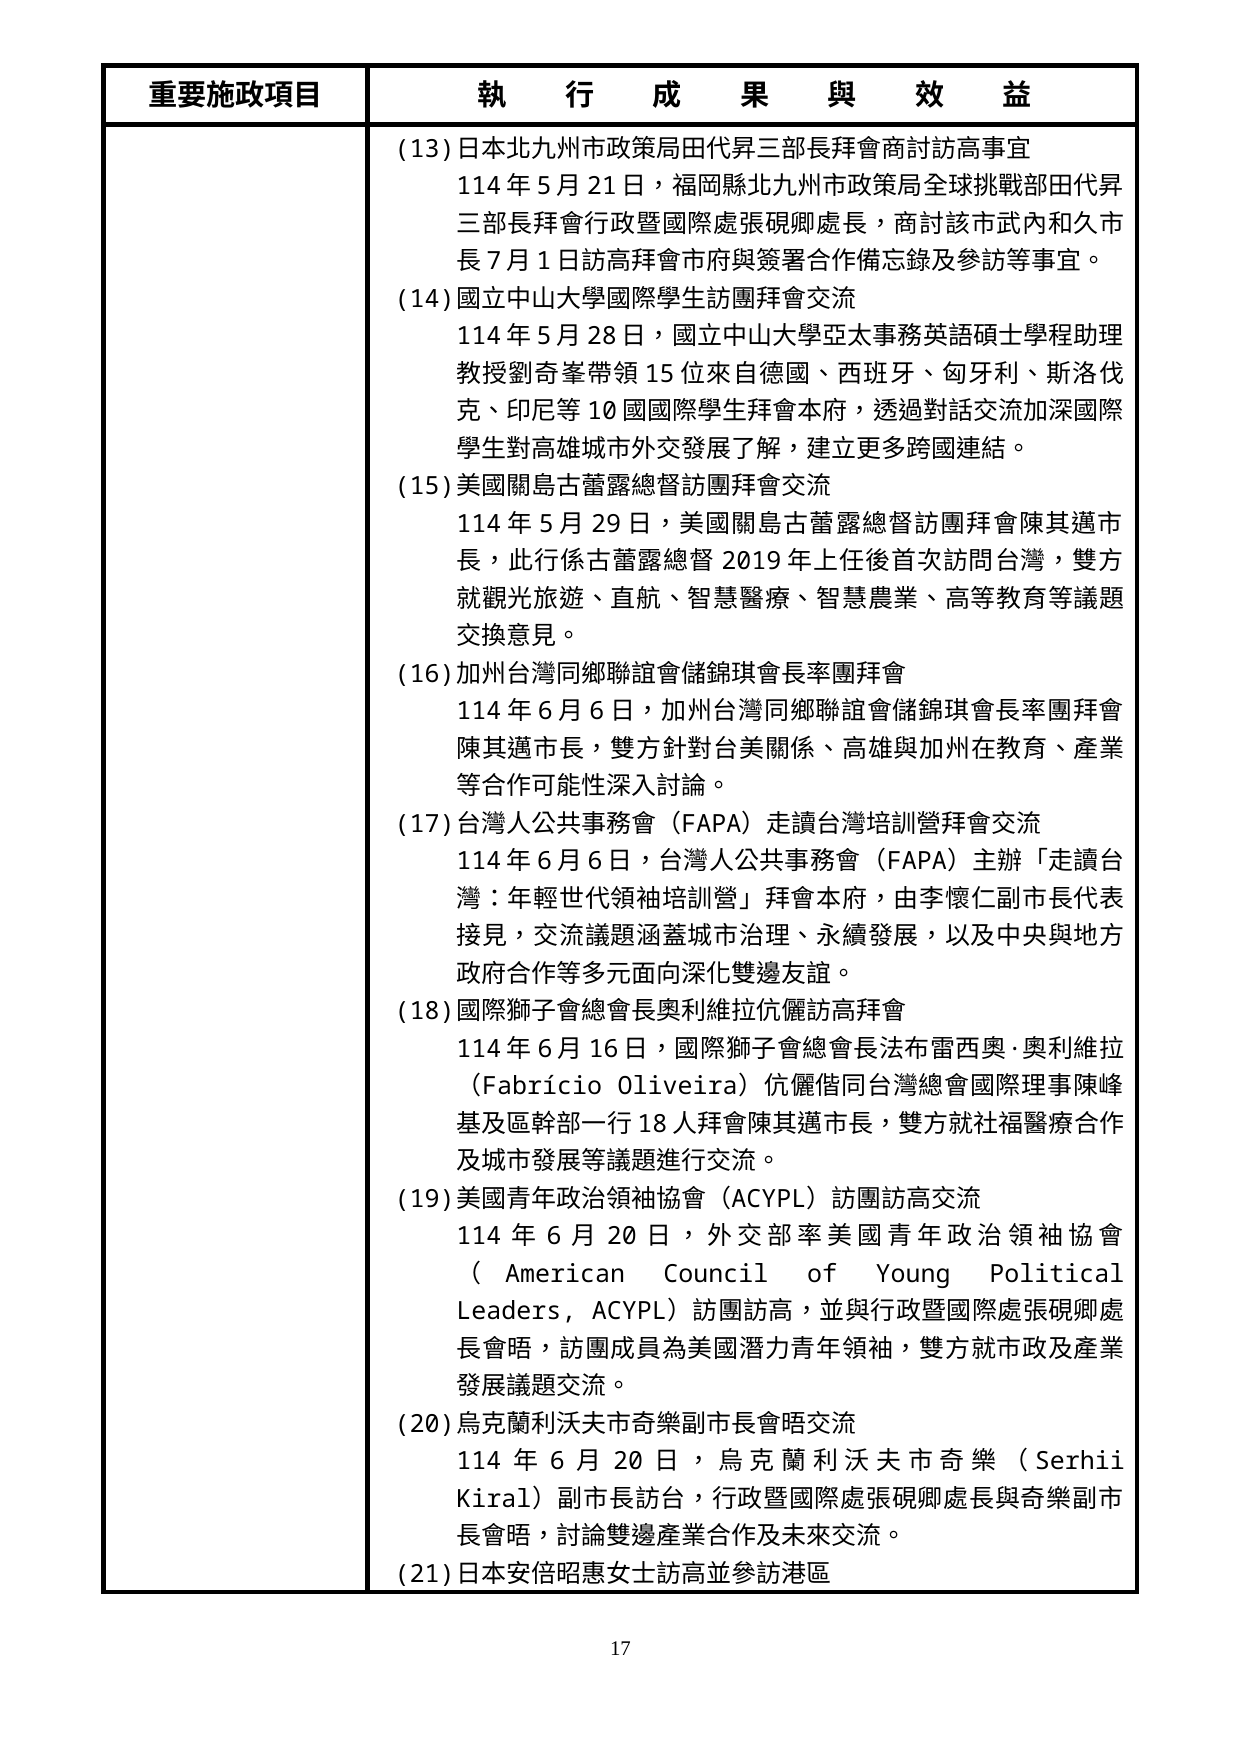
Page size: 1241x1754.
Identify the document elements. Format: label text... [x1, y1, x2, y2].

table_cell [106, 127, 365, 1589]
table_cell 1.辦理四維及鳳山行政中心環境美綠化 (1)針對四維及鳳山行政中心大樓四周及庭園景觀樹木、花草進行綠美化，定期修剪整理，提供市民舒適的洽公環境。另於公共走道，定期更換擺飾各種花木盆栽，以提升辦公環境景觀，淨化室內空氣。 (2)依據本府四維及鳳山行政中心大樓環境清潔維護實施計畫，辦理環境清潔暨美綠化績效考核2次。 2.加強四維及鳳山行政中心會場利用 (1)為有效提供場地資訊，增進集會場所使用率，於行政暨國際處網站提供會場現況照片、設備簡介、場地使用申請書及單一申請窗口等申辦服務資訊。 (2)114年度四維行政中心中庭、廣場及大禮堂計開放127場次，各會議室等受理申請使用計1,550場次；鳳山行政中心中庭、廣場、大禮堂及多媒體會議室計開放173場次，各會議室等受理申請使用914場次。 3.推動綠色環保採購及優先採購身心障礙福利機構物品 114年度綠色採購，指定項目採購達成率為100%；另114年度優先採購身心障礙福利機構團體生產物品，達成法定比例10%。 4.打造與民眾友善互動之公共空間 (1)受理本府各機關學校申請於四維及鳳山行政中心電梯內海報夾張貼海報計29次，讓市政服務資訊更普及，延伸本府服務市民朋友的觸角。 (2)受理本府各機關學校申請於四維行政中心中庭LED電視牆播放市政宣導短片。 1.辦理四維及鳳山行政中心建築、水電、空調、消防、電梯、通信、廣播、監視系統等公共設備之保養維護管理及各機關申請維修，114年度受理案件計546件，有效維護辦公環境正常運作。 2.辦理四維及鳳山行政中心大樓「高低壓電氣設備檢驗」、「消防設備安全檢查及改善」、「建築物公共安全檢查申報」、「溫室氣體盤查輔導及外部查證案」等業務，以確保公共安全及節能減碳。 1.經管市有宿舍44間，包括首長宿舍3間、多房間職務宿舍32間、單房間職務宿舍6間及眷舍3間。 2.活化首長職務宿舍（市長官邸），並提供予機關學校或經政府立案之公司、行號或團體等申請辦理座談會、媒體推廣會、研習活動等使用，114年度受理申請借用共計27場次。 3.為維護宿舍居住品質，不定期派員進行宿舍設施巡查，力求即時修繕、汰換設備。每年6、12月辦理2次宿舍居住事實查考作業。 4.活化部分宿舍空地及眷舍空屋，並提供予前金區公所作為綠美化基地及里民休閒聯誼處所。 1.辦理財產新增或報廢減損作業，亦按期彙送各類統計報表至管理系統。 2.經管四維及鳳山行政中心之財產及物品年度盤點工作。 3.不定期辦理財產清查移撥、捐贈、變賣等，以活化並發揮財產最大使用價值。 1.辦理四維、鳳山行政中心辦公大樓114年防護團講習，參訓人員131人。 2.辦理四維、鳳山行政中心辦公大樓場域114年度自衛消防編組訓練各2次，並將演練成果彙送主管機關消防局備查。 辦理四維行政中心節能績效保證專案，汰換四維行政中心2台冰水主機，降低耗電量，提升使用能效並落實節能減碳。 1.本府臨時人員進用之審核 依據高雄市政府所屬各機關學校臨時人員進用及運用要點規定，合理審核各機關提報進用臨時人員需求，以撙節公帑。截至114年底召開各機關學校進用臨時人員審核小組會議計15次，審核衛生局、運動發展局、教育局、海洋局、水利局、農業局及文化局等機關30項提案，同意進用287人。 2.辦理績優基層人員選拔與表揚活動 於114年6月26日假四維行政中心大禮堂由陳其邁市長親自頒獎，表揚50名績優基層人員，頒發獎座及每人獎金1萬元，以肯定辛勞奉獻的基層同仁。 3.辦理職工管理研習 114年分別辦理KPSN2職工人事系統功能說明與實機操作班共4場次，計126人參訓，以提升本府各機關學校職工管理人員對於職工之僱用、待遇給與、差假勤惰、考核獎懲、退休撫卹及人事資料管理等專業知能。 4.辦理基層人員研習講座 114年辦理「我的幸福晚年—投資理財全攻略研習班(一)及(二)」、「勞保權益研習班—別讓你的勞保權益睡著了」、「樂享退休後人生研習班」、「職場情緒傷害防護力研習班」、「防患未然—職場安全與災害應對研習班」與「漫遊高雄研習班：重新認識我們的城市」等7場研習課程，計255人參訓，充實本府各機關所屬基層人員工作知能及啟發工作熱忱。 5.完成勞工退休準備金專戶撥補 為符合勞動基準法第56條第2項規定，114年完成本府各機關勞工退休準備金專戶撥補差額2億9,351萬442元。 6.控管職工人事費成長 依據高雄市政府事務勞力替代措施推動方案及開源節流實施要項計畫，落實員額精簡政策，控管人事費成長。114年計精簡工友245人，節省經費1億7,134萬元，精簡業務助理38人，節省經費1,904萬元，共計節省經費1億9,038萬元。 7.辦理工友網路徵才 為落實節能減紙政策，本府所屬各機關、學校如有工友(含技工、駕駛)缺額，可將徵才資訊送行政暨國際處，統一於工友事求人網頁公告，讓職工同仁上網閱覽。114年協助各機關上網公告283次，預估可節省紙張及碳粉費用22萬4,880元。 1.辦理車輛先期審查作業 依據高雄市政府年度施政計畫先期作業要點及中央政府各機關學校購置及租賃公務車輛作業要點，辦理115年度購置公務車輛先期審查作業，共計核列電動車9輛、油電小客車27輛、電動機車610輛、特種車817輛、新租16輛(含汰除改新租8輛)及續租86輛等，經費合計6億3,360萬9,000元。 2.辦理線上申請派用公務車 114年度於線上申請派遣公務車（含禮賓車）計1,527車次。 3.核發臨時停車證 依高雄市政府四維及鳳山行政中心停車場使用管理要點規定114年核發公務臨時停車證1萬880張。 4.車輛淨零公正轉型 配合研考會推動淨零公正轉型-社會對話活動，於114年9月26日舉辦燃油機車汰換為電動機車政策與實務問題交流會，講述電動機車技術重點與未來發展趨勢及電動機車使用與維護等實務問題，預期可逐步落實公務機車電動化目標。 114年12月10、11日配合監察院辦理114年度第2次地方機關巡察，巡察委員為賴振昌委員及鴻義章委員，除受理民眾暨團體陳情計7件次外，並分別赴市議會拜會康裕成議長及本府拜會陳其邁市長。且巡察「亞洲新灣區規劃與發展現況」，並實地視察「亞洲新灣區」；另巡察「114年侵台之丹娜絲、楊柳等颱風，高雄山區之災情及復原情形」及巡察「原住民長照政策執行情形」，並實地視察「桃源區日照中心」。 1.辦理行政暨國際處研考業務管控及處理。 2.辦理電話服務品質及禮貌測試 依據「高雄市政府行政暨國際處電話服務品質及禮貌測試執行計畫」，不定期進行電話服務品質及禮貌測試，114年度計辦理2次測試、抽測計16人次，導入專業、親切、高效率的電話服務品質，建立良好服務形象，提升服務品質。 3.辦理114年度風險管理作業 為加強各機關內部各項施政計畫管控及落實執行，市府函文請各機關於110年起參照行政院相關規定辦理風險管理作業，行政暨國際處依市府規定於114年2月28日前完成114年度「行政暨國際處風險管理作業計畫書」，俾據以執行，以落實風險管理，實現施政績效。 為保障消費者權益，主動會同主管機關查察主要消費場所及消費商品，如預售屋銷售建案及飯店房價稽查、學校營養午餐、汽車維修定型化契約、左營建業新村及健身中心聯合查核、觀光遊樂業檢查暨督導考核、11月22日 TWICE演唱會及12月6日 AAA頒獎典禮旅宿查核、肉品標示與來源查核、瘦身美容業聯合稽查等項目，加強查察大型百貨公司、商場、量販及視聽歌唱民生消費食品安全及物價查訪，並在重要民俗年節期間，加強民生食品消費安全查察工作，114年計查核41次、278家。 1.建置消費者保護專屬網頁，提供消費者保護相關資訊，並加強消費者保護知識教育宣導。 2.114年行政暨國際處消費者保護官透過媒體專訪，或受邀請擔任講座或至機關學校、民間團體等進行消費者保護教育宣導，計辦理36場次；另本市各國中(小)提出校園消保教育宣導已完成20場，將陸續辦理。 3.不定期的透過網路、電台、有線電視跑馬燈等管道，加強宣導「1950消費者服務專線」與消費者保護相關資訊。 114年10月29日假本府四維行政中心辦理消保體驗營，以充實高中生消保新知。 為進一步有效保障消費者權益，114年受理消費事件諮詢計12,085人次；受理消費爭議第一次申訴6,798件，第二次申訴1,652件；辦理消費爭議調解會議計12次，調解216件。 1.遴聘本市消費爭議調解委員會委員 依據「直轄市縣(市)消費者爭議調解委員會設置要點」第2點規定，敦聘府外學者、專業人士、工商團體及消保團體代表等11人與本府消保官4人，擔任本市消費爭議調解會委員，任期自114年3月1日至116年2月28日。 2.遴聘本府消費者保護委員會委員 依據「高雄市政府消費者保護委員會設置要點」第3點辦理，聘請專家學者、工商團體、消保團體及青年學生代表等9人與本府機關代表7人，籌組本府消費者保護委員會，現由羅達生副市長擔任召集人，任期自114年6月1日至116年5月31日。 分別於114年6月26日、12月24日，召開本府消費者保護委員會議，討論「藝文表演消費爭議之預防與處理」專案報告、「消費詐騙之預防與處理」專案報告、「建議中央主管機關儘速擬訂外送平台服務契約定型化契約應記載及不得記載事項，以維護消費者權益」專案報告、及為確保預售屋交易安全，請主管機關就「起造人變更與產權資訊揭露等」進行專案報告等議案，精進本府消保工作，俾保障民眾消費權益。 賡續擴大本府公文電子交換服務範疇，提升公私部門間之業務溝通聯繫效率，依據「高雄市政府公文電子交換作業要點」，持續受理本市民間組織及團體申請使用本府公文電子交換服務。截至114年12月已受理113個民間組織及團體之申請服務，提升文書資訊服務效能，兼以落實節能減紙減碳政策。 1.114年度辦理警察局、地政局、觀光局、政風處、水利局、都市發展局、梓官、鹽埕、左營、新興、仁武、大樹、茂林、燕巢、旗津、楠梓區公所等16個機關考評作業，將持續辦理各機關檔案管理考評，強化各機關檔案管理效能及檔管人員素質，妥善保存施政紀錄。 2.辦理市府及原縣府檔案移交作業，共移交27個機關，移交市府及原縣府檔案共計102,305件，提升檔案典藏、檢調及應用效益。 1.為強化核心系統-本府第二代職工人事系統之資訊安全，於114年12月5日通過第三方驗證，維持行政暨國際處ISO 27001:2022證書有效性。 2.114年8月19日上午及下午辦理行政暨國際處資安政策與目標宣導暨資通安全研習課程，計2場次、117人次參訓。 1.為促進公眾參與，增進民間對公共事務的瞭解、信賴及監督，配合本府開放資料(Open Data)政策，114年計已開放14項資料集供民眾下載使用。同時逐步轉置資料集格式為開放性格式，提升開放資料質量及可用性，讓政府施政資料得以活化加值運用。 2.為落實市政資訊公開，促進民眾瞭解相關施政及權益，每週一、四定期發行「高雄市政府電子公報」，彙整刊載本府市法規、行政規則、各式政令、公告、公示送達等各類攸關民眾權益之資訊，作為民眾與本府間溝通的橋梁，全年計出刊119期。 為增進市府各機關橫向聯繫、加強各機關與區公所間溝通協調，定期召開市政會議，議定市府重大決策，全年計召開46次，包含4次臨時市政會議，並安排1場美國關稅議題之專題演講。 1.妥適安排市長參加各項會議、各界人士拜會等行程（如各項會報、典禮、頒獎表揚、座談會、研討會、記者會、簡報、國內外人士及姊妹市代表拜會等）。 2.妥適安排市長訪查基層，聽取基層心聲、瞭解基層急需處理之相關問題及視察各項建設等。 以親切積極之態度，妥適處理市民建議暨陳情事項，並利用本府線上即時服務系統，確實管制、追蹤各項案件之辦理情形，全年透過系統管制受理案件計485件。 處理各項機要業務文件及工作，迅速圓滿達成任務。 1.辦理訪賓接待業務：114年國際交流越趨熱絡，行政暨國際處致力推廣高雄產業、文化、教育等領域的交流發展，促進高雄和國際城市、駐台外國機構之友好合作機會，共計有121案、1,420人次。 2.姊妹市及友好夥伴城市之實質交流：114年國際城市往來頻繁，為強化與各方城市之實質合作，行政暨國際處藉邀訪國際城市首長來高、出訪參與慶典活動、與局處合作行銷高雄物產等多元模式，強化與姊妹市及友好夥伴城市合作關係，辦理情形如下： 與科索沃普里斯提納姊妹市進行圖書互贈交流 114年1月16日，普里斯提納市拉瑪（Përparim Rama）市長與時任我駐匈牙利台北代表處劉世忠大使一同參與於該市舉辦之「高雄市立圖書館與希夫齊‧蘇萊曼尼圖書館（Hivzi Sulejmani Library）贈書儀式」，慶祝兩市締盟後首次圖書互贈交流。劉世忠大使代表陳其邁市長致贈圖書126冊給普里斯提納市，包含高雄及台灣在地文學、文化、兒童繪本等中英文書籍，而普里斯提納市亦回贈科索沃民族文化介紹與兒童讀物等英文及阿爾巴尼亞文書籍計105冊予高雄市，讓雙邊市民得以透過書籍認識彼此文化。 日本友好城市熊本市訪團搭乘直飛航班參與高雄燈會冬日遊樂園 114年2月3日至5日，熊本市政策局時任三島健一局長率團搭乘高雄與熊本首班復航班機訪高，並偕同高人氣熊本城迎賓武將隊、熊本市吉祥物肥後丸參與高雄燈會冬日遊樂園活動，訪團亦拜會行政暨國際處，深化兩市交流。 美國波特蘭姊妹市訪高參與高雄燈會冬日遊樂園 114年2月3日至6日，美國波特蘭姊妹市由波特蘭—高雄姊妹市協會陳紀昭會長率波特蘭玫瑰節基金會、皇家玫瑰協會等一行21人訪高。訪團拜會郭添貴秘書長就青年交流、淨零永續、智慧交通等城市議題交換意見，並參觀高雄冬日遊樂園活動、走訪旗山燈會與蚵仔寮感受山海風情。 日本友好城市參與「日光海島生活節」 114年2月21日至23日，日本友好城市八王子市中邑仁志副市長率團參與「日光海島生活節」，並偕八王子前市長、現任NPO八王子台灣友好交流協會黑須隆一理事長一行拜會陳其邁市長。雙邊就產業、文化、教育、觀光等合作領域交換意見。日本友好城市熊本縣、青森縣、陸奧市及佐渡市亦參與活動，設攤推廣特產及文化。 日本友好城市熊本縣木村敬知事搭直航班機首度訪高 114年2月24日，日本友好城市熊本縣木村敬知事上任後首度率團搭乘復航的「高雄－熊本」航班訪高，並偕高人氣吉祥物「熊本熊」拜會陳其邁市長。雙邊就觀光、教育及產業等各領域交流交換意見。 姊妹市及友好夥伴城市參與「2025智慧城市論壇暨展覽」 114年3月19日至23日，行政暨國際處邀請斯洛伐克布拉提斯拉瓦省、史瓦帝尼王國姆巴巴內市、貝里斯國貝里斯市、象牙海岸聖佩德羅市、美國聖安東尼市、美國紐約州橘郡、波蘭格丁尼亞市等7個姊妹市及友好夥伴城市參與。其中，斯洛伐克布拉提斯拉瓦省德若巴（Juraj Droba）省長係二度訪高並拜會陳其邁市長，雙邊就智慧城市、教育及大學學術合作等議題交流；史瓦帝尼姆巴巴內由姆孔達（Thulani Mkhonta）市長率團拜會李懷仁副市長，就兩市在英語教育等教育合作之成果進行交流；貝里斯市瓦格納（Bernard Wagner）市長亦親自率隊參展，與林欽榮副市長暢談智慧交通及智慧防災等合作面向；象牙海岸聖佩德羅市則由卡拉摩科副市長（KARAMOKO Mamadou）參加論壇，並拜會李懷仁副市長，就智慧城市治理、智慧農業與教育等議題交換意見；波蘭格丁尼亞市由奧斯丁（Bartłomiej Austen）副市長率團出席，並拜會李懷仁副市長，雙方於合作意向書的基礎上進行多項具體合作提案之討論，兩市亦於114年9月完成姊妹市簽署；美國紐約州橘郡史蒂文‧紐豪斯（Steven Neuhaus）郡長率團參加並與林欽榮副市長進行會談，探討雙邊智慧科技、數位轉型及淨零永續發展等交流議題，兩市亦於114年4月完成姊妹市簽署；美國聖安東尼市技術長Craig Hopkins出席本次活動和展覽，與市府團隊充分交流。 日本熊本縣大津町及肥後大津體育文化委員會率團拜會運發局 114年3月25日日本熊本縣大津町及肥後大津體育文化委員會率團來訪拜會運動發展局，針對本市體育發展現況進行交流，另安排參訪本市武德殿、高雄國家體育場等。 大羅德岱堡國際姊妹市協會—高雄姊妹市主席王怡婷拜會本府 114年3月28日，美國大羅德岱堡國際姊妹市協會—高雄姊妹市主席王怡婷（Tina Wang Cordon）拜會本府，由王啓川副秘書長率行政暨國際處、運動發展局及經濟發展局共同會面，就遊艇產業、經貿合作及城市發展等交換意見。另9月10日，亦拜會海洋局，討論未來透過國際遊艇展等活動強化雙邊交流機制。 與美國紐約州橘郡締結姊妹市 114年4月15日，陳其邁市長與美國紐約州橘郡史蒂文・紐豪斯（Steven Neuhaus）郡長透過視訊方式簽署姊妹市協定，並由美國在台協會高雄分處張子霖（Neil H. Gibson）處長、駐紐約台北經濟文化辦事處處長李志強大使見證，橘郡成為高雄市第42個締盟城市，雙方共同拓展智慧城市與科技創新之應用、發展經濟與高科技產業之合作及推動教育與文化交流。 美國西雅圖高雄姊妹市協會王絹珠主席拜會行政暨國際處及教育局 114年4月28日，美國西雅圖高雄姊妹市協會王絹珠主席拜會行政暨國際處張硯卿處長及教育局吳立森局長，討論兩市教育交流及城市合作等事宜。 姊妹市及友好城市參與2025高雄端午嘉年華活動 114年5月30日至6月1日，來自美日之姊妹市及友好城市共40人參與2025高雄端午嘉年華暨龍舟錦標賽，其中美國西雅圖高雄姊妹市協會組團參與正規賽民俗龍舟、競技龍舟及龍舟拔河，並贏得佳績；日本熊本縣、熊本市及青森縣陸奧市派員參與2025高雄端午嘉年華活動，與日本北九州市組團挑戰龍舟國際友誼賽，並設攤介紹城市特色及文化，亦參訪高雄市立圖書館總館、衛武營國家藝術文化中心等，瞭解本市藝文發展及市政建設。 本市大專院校學生參與2025大邱國際青年夏令營 行政暨國際處薦派2名本市大專院校的學生赴韓國友好城市大邱市參與2025大邱國際青年夏令營，與大邱各姊妹市及友好城市和當地學生一同體驗韓國文化，並增進國際友好交流。 日本熊本市、青森縣及陸奧市參與2025台日大港水果祭 114年7月26日至27日，熊本市吉祥物肥後丸、熊本城迎賓武將隊、陸奧市下北美人舞受邀參加由市府與日本台灣交流協會共同主辦的2025台日大港水果祭，與民眾互動演出。熊本市、青森縣、陸奧市等友好城市與秋田縣、沖繩縣、福岡縣北九州市、靜岡縣沼津市、茨城縣笠間市等日本城市亦設置攤位，推廣城市特色物產及文化。 勝秋戲劇團赴韓國大田市參與「2025零時慶典」 114年8月7日至10日，行政暨國際處與文化局合作推薦本市勝秋戲劇團赴韓國大田市參與「2025零時慶典」，出席活動開幕式並參與演出，推廣本市歌仔戲文化。 支持2025美國田納西州諾克斯維爾市諾克斯維爾亞洲文化節 114年8月23日，本市寄送本市觀光手冊及具城市特色之展示品予美國田納西州諾克斯維爾市，支持該市舉辦之2025諾克斯維爾亞洲文化節，並推廣高雄觀光。 史瓦帝尼首都姆巴巴內市政府資訊局拜訪高雄 114年8月26日，史瓦帝尼首都姆巴巴內市政府資訊局長Joseph Nkambule率領包括皇家科技園區（Royal Science and Technology Park, RSTP）經理Phesheya Sukati及史國電信機構（Eswatini Post and Telecommunications Corporation, EPTC）首席技術長 Fulatsa Sibanyoni等訪問高雄進行技術交流，並以交通局智慧運輸中心就智慧交通系統運作與治理經驗進行交流。 韓國水原市青年代表團參訪青年局及亞灣新創園區 114年8月27日，韓國水原市青年代表團參訪青年局及亞灣新創園區，了解高雄的創業政策與產業發展重點，並與台灣青年交流座談，討論創業過程的挑戰與突破，分享解決問題的思維、市場定位與商業模式。 日本熊本學園大學拜會 114年9月5日，日本熊本學園大學副教授田上智宜率隊與高雄科技大學應用日語系師生拜訪高雄市政府，與行政暨國際處張硯卿處長針對高雄城市發展及台日城市合作進行交流，日本台灣交流協會高雄事務所奧正史所長亦親自出席。 韓國大邱廣域市議會企劃行政委員會尹榮愛委員長拜會消防局 114年9月22日，韓國大邱廣域市議會企劃行政委員會尹榮愛委員長一行訪高拜會消防局，就本市災害搶救、消防等議題交流。 日本熊本市醫師會拜會衛生局 114年9月22日，日本熊本市醫師會拜訪衛生局，就雙邊醫師交流及醫療院所實務等議題進行意見交換，並與高雄市醫師公會進行交流。熊本市醫師會前於113年9月與本市醫師公會簽署友好交流協定，深化雙方合作關係。 美國佛羅里達州羅德岱堡市慶祝與高雄市姊妹市關係17週年及慶祝台灣雙十國慶 114年10月7日，美國佛羅里達州羅德岱堡市狄恩斯（Dean J. Trantalis）市長邀請駐邁阿密台北經濟文化辦事處周啟宇處長出席該市市政會議，頒贈國慶賀狀，象徵兩姊妹市長久友誼。 與日本青森縣、陸奧市簽署友好交流協定 114年10月20日，日本青森縣宮下宗一郎知事與陸奧市山本知也市長聯合率團訪高拜會陳其邁市長，並在日本台灣交流協會高雄事務所奧正史所長見證下，三方簽署友好交流協定書，青森縣及陸奧市成為高雄市第44及45座締盟城市，在經濟、教育、觀光、文化及農漁業等領域深化交流。 史瓦帝尼籍外語教師會面交流 114年10月28日，行政暨國際處張硯卿處長及教育局吳立森局長與10位於高雄各級學校任職的史瓦帝尼籍外語教師會面交流，了解史國教師在高雄教學及生活情形，延續高雄與史瓦帝尼姆巴巴內市姊妹市情誼。 2025韓國文化日韓國5城市吉祥物齊聚 114年11月22日，行政暨國際處以姊妹市釜山市、友好城市大田市、大邱市、水原市及MOU城市高陽市之吉祥物宣傳由高雄市韓人會、高雄韓國國際學校及高雄世宗學堂共同舉辦之2025韓國文化日，並與教育局合作入校交流，呈現高雄與韓國城市在文化、青年及教育等領域交流，持續深化台韓友好關係與國際城市連結。 日本青森大學棒球隊訪高交流 114年12月16日至23日，日本青森大學棒球隊首度來訪高雄，展開為期一週「台日友好棒球交流」，透過校園棒球教學與多場友誼賽，與鼓岩國小、鼓山國小、大仁國中、前金國中、五福國中、鳳山高中、高苑工商及高雄大學等校棒球隊互動；交流期間適逢冬至，行政暨國際處張硯卿處長與教育局吳立森局長亦與青森大學及五福國中球員分享吃湯圓習俗，並以手寫聖誕卡為高雄選手打氣，展現以運動促進城市外交與青年交流成果。 日本青森縣陸奧市9校與高雄陽明國中締結姊妹校 114年12月26日，日本青森縣陸奧市教育委員會教育長阿部謙一率團訪高，行政暨國際處張硯卿處長及教育局吳立森局長出席見證陸奧市9所市立中學與高雄市立陽明國中簽署姊妹校協議，深化高雄市與日本青森縣陸奧市之教育合作與城市友好關係。 與駐台機構合辦城市行銷等國際活動 與美國在台協會高雄分處、日本台灣交流協會高雄事務所、馬尼拉經濟文化辦事處高雄分處、泰國貿易經濟辦事處首度合辦「2025日光海島生活節」 114年2月22日至23日，市府首度與美國在台協會高雄分處、日本台灣交流協會高雄事務所、馬尼拉經濟文化辦事處高雄分處、泰國貿易經濟辦事處於高雄中央公園共同舉辦「2025日光海島生活節」，活動以「海島意象連結多國文化、展現共融精神」為主軸，結合美食文創市集、音樂表演、文化講座、互動攝影展及藤球體驗等豐富內容，總共吸引超過14萬人共襄盛舉體驗各國文化。 與法國在台協會、台灣法國人協會合辦「2025法國生活節在高雄」 114年5月23日至25日，市府二度攜手法國在台協會與台灣法國人協會合辦「2025法國生活節在高雄」，以「蔚藍海岸」為主題，並邀請法國知名插畫家Christopher Boyd操刀主視覺，設置市集、台法特色藝文表演、文化講座、藝術工作坊、海洋VR電影，透過藝術文化、美食與科技，打造沉浸式台法文化體驗，3日活動湧入超過16萬人潮。 與日本台灣交流協會合辦「2025台日大港水果祭」 114年7月26日至27日，市府再度攜手日本台灣交流協會合辦「2025台日大港水果祭」，活動匯集近百攤水果市集，共同推廣台日水果及相關農特產品，行銷城市特色及物產，並邀請日本城市設攤、台日人氣表演團體、KOL和吉祥物互動演出，以及互動遊戲、產銷活動等，促進台日交流，2日活動共計吸引超過11萬人次參與。 協助辦理城市國際活動 邀請美國波特蘭市及日本熊本市參與「2025高雄燈會冬日遊樂園」 114年2月，與觀光局合作，邀請美國波特蘭市、日本熊本市代表團參觀「2025冬日遊樂園」。美國波特蘭姊妹市訪團拜會郭添貴秘書長，就青年交流、淨零永續、智慧交通等城市議題交換意見，並參觀高雄冬日遊樂園活動、走訪旗山燈會與蚵仔寮感受山海風情；熊本市政策局時任三島健一局長率團搭乘高雄與熊本首班復航班機訪高，並偕同高人氣熊本城迎賓武將隊、熊本市吉祥物肥後丸參與高雄燈會冬日遊樂園活動。 邀請國際城市訪團參加「2025智慧城市論壇暨展覽」 114年3月，與研考會資訊處合作，由行政暨國際處接待史瓦帝尼王國姆巴巴內市、貝里斯國貝里斯市、斯洛伐克布拉提斯拉瓦省、象牙海岸聖佩德羅市、美國聖安東尼市、紐約州橘郡、波蘭格丁尼亞市等姊妹市及友好夥伴城市、簽署友好合作備忘錄之日本和歌山市，以及具交流潛力之波蘭波茲南市、韓國高陽市、印度泰倫加納邦、加拿大多倫多市、羅馬尼亞布澤烏市、羅馬尼亞聖格奧爾基市、菲律賓北伊羅戈省，日本北九州市、菲律賓武端市及烏克蘭日托米爾市等國際城市參加「2025智慧城市論壇暨展覽」。期間波蘭波茲南市、韓國高陽市與本市簽署城市合作備忘錄。 邀請4駐高機構參與「114年全國原住民族運動會」 114年3月，協助運動發展局邀請美國在台協會高雄分處、日本台灣交流協會高雄事務所、馬尼拉經濟文化辦事處高雄分處、泰國貿易經濟辦事處高雄勞工處參與「114年全國原住民族運動會」。 邀請姊妹市及友好夥伴城市與駐台機構參與「2025愛河端午龍舟嘉年華」 114年5月30日至6月1日，與運動發展局合作辦理「2025高雄端午嘉年華暨龍舟錦標賽」國際貴賓接待，安排國際友誼賽參賽，以及邀請國際城市於龍舟市集設攤。計有日本青森縣陸奧市、熊本縣、熊本市、北九州市、美國西雅圖高雄姊妹市協會、美國在台協會高雄分處、日本台灣交流協會高雄事務所、馬尼拉經濟文化辦事處高雄分處、泰國貿易經濟辦事勞工處高雄分處、歐洲經貿辦事處、德國在台協會、加拿大駐台北貿易辦事處、聖克里斯多福及尼維斯大使館、史瓦帝尼王國大使館、印度台北協會等國際城市及駐台機構參與。 出訪考察交流 林欽榮副市長率團出訪日本及韓國交流 114年4月22日至26日，林欽榮副市長率團回訪日本友好城市熊本縣及熊本市，期間拜會熊本縣竹内信義副知事、熊本市中垣内隆久副市長並參訪台積電熊本廠，了解台積電熊本廠廠區及周邊交通規劃，並交流兩地直航、經貿合作等議題。並於23日拜會北九州市，與武內和久市長及大庭千賀子副市長會晤商議雙方半導體、經濟產業以及觀光領域之交流，訪團亦參訪北九州學術研究園區及當地產業學術推進機構FAIS，深入了解北九州產學合作及智慧領域發展；24日訪團參與高陽市舉辦之韓國最大花卉慶典「高陽國際花卉博覽會」，並拜會高陽市李東奐市長、朴源錫副市長，就花卉產業、觀光文化等深化兩市交流。訪團並參訪韓國最大國際展覽中心KINTEX（Korea International Exhibition Center）認識營運模式、招商策略與場館空間規劃，以及在現代汽車工作室（Hyundai Motorstudio）瞭解氫燃料電池、純電平台、車聯網技術、永續製造與碳中和等發展，也造訪首爾機器人與人工智慧博物館（Robot & AI Museum, RAIM）交流人工智慧、機器人等科技落地智慧城市應用經驗，亦拜會韓國觀光公社，針對觀光合作、推動雙向旅客交流進行廣泛討論。 出訪美國姊妹市及參與「2025波特蘭玫瑰節」 114年6月3日至11日，行政暨國際處張硯卿處長及教育局吳立森局長共同率團出訪美國，參加2025波特蘭玫瑰節，並訪問金郡、西雅圖市及紐約州橘郡等姊妹市，促進城市合作及教育交流。訪問期間訪團拜會金郡副郡長吉爾（Karan Gill）、橘郡副郡長波爾（Harry Porr）、西雅圖市府際關係辦公室主任哈謝米（Mina Hashemi）與教育及早教處長夏培爾（Dwane Chappelle）、波特蘭市政府政府關係辦公室主任切斯（Sam Chase）、波特蘭州立大學等單位，亦與橘郡阿爾斯特郡合作教育服務委員會（Orange—Ulster BOCES）簽署教育合作備忘錄，見證小港高中與橘郡派恩布希高中締結姊妹校；新興高中、前鎮高中、林園高中、仁武高中、中山高中及小港高中等6校與金郡綠河學院簽署教育交流意向書，促成多項教育交流。 羅達生副市長率團出訪日本青森縣及陸奧市 114年8月17日至20日，羅達生副市長率行政暨國際處、觀光局及教育局出訪日本青森縣及陸奧市，與青森縣宮下宗一郎知事及小谷知也副知事、陸奧市山本知也市長及齋藤友彥副市長會晤，並參與田名部神社例大祭，羅達生副市長亦見證本市鳥松、前金、翠屏及興糖4所幼兒園與陸奧市星美幼稚園、白百合保育園簽署姊妹校。 羅達生副市長率團出訪德國德勒斯登、波蘭卡托維茲及格丁尼亞 114年9月7日至17日，羅達生副市長率行政暨國際處、經濟發展局及教育局出訪德國德勒斯登、波蘭卡托維茲及格丁尼亞，推動產業、智慧城市與教育等多元合作。訪問期間，與德勒斯登第一副市長揚・東豪瑟（Jan Donhauser）簽署「城市合作備忘錄」，並參訪德勒斯登應用科技大學（FHD）及電機工程職業學校，拓展產業與教育合作；亦出席卡托維茲建市160週年盛典，與馬欽・克魯帕（Marcin Krupa）市長簽署「友好宣言」，見證仁武高中與第三中學締結姊妹校，並與卡托維茲經濟特區及工商會代表會晤，深化產業交流。本次出訪與波蘭格丁尼亞科西奧雷克（Aleksandra Kosiorek）市長共同簽署姊妹市協定，以及簽署經濟及教育領域之交流備忘錄，進一步推動教育、文化與經貿合作，並見證新興高中與格丁尼亞第17中學簽署教育交流意向書。 赴西班牙參加全球智慧城市展暨IURC交流活動 114年11月4日至6日，由交通局張淑娟局長率團與行政暨國際處赴西班牙巴塞隆納參加全球智慧城市展（Smart City Expo World Congress, SCEWC）與國際城市夥伴計畫（International Urban and Regional Cooperation, IURC）首屆全球主題交流活動，與全球130多個城市及地區、超過240名國際代表同場交流，並以智慧交通方案與西班牙巴塞隆納大都會區歐洲專案辦公室處長艾蓮娜・阿格利奇（Elena Argelich）、以及德國漢堡參議院辦公廳歐洲基金科副科長薩賓娜・舒貝（Sabine Schubbe），進行城市雙邊會談。 接待重要國際貴賓及活動辦理 日本岐阜縣美濃市武藤鉄弘市長訪高拜會 114年2月10日，日本岐阜縣美濃市武藤鉄弘市長偕該市議會山口育男議長訪高拜會羅達生副市長，商議進一步促進兩地教育、產業及技藝傳承等領域合作。 美國華裔民選官員協會訪團訪高拜會 114年3月12日，美國加州鑽石吧市劉珝林(Stan Liu)市議員偕加州地區鑽石吧市、約巴林達市、聖馬利諾市、蒙特利公園市、天普市、核桃谷水區及富樂頓聯合高中學區之市長、市議員及委員等代表拜會陳其邁市長，雙方針對城市治理、極端氣候因應及台美教育等議題交換意見。 加拿大多倫多市莫莉副市長訪高交流 114年3月17日，加拿大多倫多市莫莉（Amber Morley）副市長率團來台參與「2025智慧城市論壇暨展覽」，並訪高進行市政參訪，會晤林欽榮副市長討論合作智慧城市發展、交通規劃及住宅政策等議題。 日本和歌山市訪團訪高交流智慧城市 114年3月19日，日本和歌山市犬塚康司副市長、市議會丹羽直子議長聯合率團訪高參與「2025智慧城市論壇暨展覽」，並拜會林欽榮副市長交流城市永續發展、智慧科技議題，拓展兩市合作領域。 韓國高陽特例市李東奐市長率團訪高簽署合作備忘錄 114年3月19日至22日，韓國高陽特例市李東奐市長率團訪高參與「2025智慧城市論壇暨展覽」，並於22日與陳其邁市長簽署城市合作備忘錄，展開智慧城市、會展產業、教育文化等多元領域合作。 波蘭波茲南市雅斯寇維亞克市長訪高簽署合作備忘錄 114年3月20日，波蘭第五大城波茲南市雅斯寇維亞克（Jacek Jaśkowiak）市長率團參與「2025智慧城市論壇暨展覽」，並拜會市府與李懷仁副市長簽署城市合作備忘錄，共同推動智慧城市、文化教育、觀光經貿等領域合作。 菲律賓北伊羅戈省馬諾修省長訪台拜會交流 114年3月21日，菲律賓北伊羅戈省馬諾修（Hon. Matthew J. Marcos Manotoc）省長率團訪台，參與「2025智慧城市論壇暨展覽」並拜會林欽榮副市長，雙方商談直航、觀光、IT科技、產業投資等經貿交流議題。 印度泰倫加納邦代表訪高交流高科技合作 114年3月21日，印度泰倫加納邦電子、半導體、能源儲存部門夏爾瑪（Dr. S.K. Sharma）主任與丹杜（Saideep Dhandu）助理主任代表參與「2025智慧城市論壇暨展覽」，期間拜會林欽榮副市長就雙邊智慧及高科技產業合作、人才交流及加強城市友好關係等面向交換意見。 日本智庫笹川和平財團訪高拜會交流 114年3月24日，日本智庫「笹川和平財團」由前內閣官房副長官補兼國家安全保障局次長、現任常務理事兼原信克率團拜會陳其邁市長，雙方就國際情勢及經濟外交關係等議題交換各項意見。 美國加州議會訪問團拜會交流 114年4月17日，美國加州議會訪問團由預算及財務審查委員會主席威善高參議員（Scott Wiener）率團拜會陳其邁市長，與市府團隊交流國際經貿、教育等議題。 外交部國際青年外交官研習營訪團拜會交流 114年4月30日，2025外交部國際青年外交官台灣研習營訪團拜會李懷仁副市長，與市府團隊就城市交流、智慧城市、科技發展及半導體產業等議題交換意見。訪團成員來自吐瓦魯、瓜地馬拉、海地、巴拉圭、聖克里斯多福及尼維斯等友邦，以及捷克、波蘭、斯洛伐克、立陶宛等國家，共14國外交經貿官員聯合訪問高雄。 全球安全聯盟訪團拜會交流城市韌性 114年5月1日，由北美、歐洲與亞洲等新興安全與政策領域專家組成的非營利組織全球安全聯盟（Alliance for Global Security, AGS）創辦人喬舒亞・柏金（Joshua M. Burgin）及傑森・沃里奇（Jason Worlledge）率訪團拜會高雄市政府，由李懷仁副市長代表接見，雙方就地方政府應對全球挑戰、提升地方政府緊急應變等議題交換意見。 日本北九州市政策局田代昇三部長拜會商討訪高事宜 114年5月21日，福岡縣北九州市政策局全球挑戰部田代昇三部長拜會行政暨國際處張硯卿處長，商討該市武內和久市長7月1日訪高拜會市府與簽署合作備忘錄及參訪等事宜。 國立中山大學國際學生訪團拜會交流 114年5月28日，國立中山大學亞太事務英語碩士學程助理教授劉奇峯帶領15位來自德國、西班牙、匈牙利、斯洛伐克、印尼等10國國際學生拜會本府，透過對話交流加深國際學生對高雄城市外交發展了解，建立更多跨國連結。 美國關島古蕾露總督訪團拜會交流 114年5月29日，美國關島古蕾露總督訪團拜會陳其邁市長，此行係古蕾露總督2019年上任後首次訪問台灣，雙方就觀光旅遊、直航、智慧醫療、智慧農業、高等教育等議題交換意見。 加州台灣同鄉聯誼會儲錦琪會長率團拜會 114年6月6日，加州台灣同鄉聯誼會儲錦琪會長率團拜會陳其邁市長，雙方針對台美關係、高雄與加州在教育、產業等合作可能性深入討論。 台灣人公共事務會（FAPA）走讀台灣培訓營拜會交流 114年6月6日，台灣人公共事務會（FAPA）主辦「走讀台灣：年輕世代領袖培訓營」拜會本府，由李懷仁副市長代表接見，交流議題涵蓋城市治理、永續發展，以及中央與地方政府合作等多元面向深化雙邊友誼。 國際獅子會總會長奧利維拉伉儷訪高拜會 114年6月16日，國際獅子會總會長法布雷西奧·奧利維拉（Fabrício Oliveira）伉儷偕同台灣總會國際理事陳峰基及區幹部一行18人拜會陳其邁市長，雙方就社福醫療合作及城市發展等議題進行交流。 美國青年政治領袖協會（ACYPL）訪團訪高交流 114年6月20日，外交部率美國青年政治領袖協會（American Council of Young Political Leaders, ACYPL）訪團訪高，並與行政暨國際處張硯卿處長會晤，訪團成員為美國潛力青年領袖，雙方就市政及產業發展議題交流。 烏克蘭利沃夫市奇樂副市長會晤交流 114年6月20日，烏克蘭利沃夫市奇樂（Serhii Kiral）副市長訪台，行政暨國際處張硯卿處長與奇樂副市長會晤，討論雙邊產業合作及未來交流。 日本安倍昭惠女士訪高並參訪港區 114年6月21日，日本前首相安倍晉三夫人安倍昭惠女士一行16人訪高，由陳其邁市長陪同訪團至紅毛港保安堂向安倍晉三銅像獻花致意，並安排訪團搭乘文化遊艇參訪高雄港區各項建設。 美國史丹佛大學胡佛研究所師生訪高拜會對談 114年6月23日，美國史丹佛大學胡佛研究所戴雅門（Larry Diamond）教授與祁凱立（Kharis Templeman）教授率領「史丹佛大學海外學習計畫」學生代表團拜會陳其邁市長，就台灣民主發展歷程、地緣政治及高雄產業轉型等議題展開深入對談。 日本北九州市長武內和久首度訪高簽署城市合作協定 114年7月1日，日本福岡縣北九州市長武內和久首次率團訪問高雄，與陳其邁市長共同簽署「促進城市合作協定」，並一同見證兩市「馬拉松友好交流備忘錄」簽署，雙方在智慧城市、經貿、觀光及體育等領域拓展實質合作。 歐洲議會AI組織發展處處長訪高交流 114年7月9日，歐洲議會資訊分析與AI組織發展處Aušra Aleliūnaitė處長拜會李懷仁副市長，雙方交流智慧科技應用發展，分享台灣與歐洲對於智慧科技應用現況與挑戰，就法規政策、實務應用等議題交換意見。 澳洲維多利亞州與南澳州議員訪團訪高交流 114年7月18日，澳洲維多利亞州與南澳州議員訪團由維州參議員席芮妮（Renee Heath）率團拜會市府，由林欽榮副市長代表接見，就城市綠色交通、港口管理、文化港區和城市再生等議題深入交流。 美國國家民主基金會威爾森執行長拜會交流 114年7月30日，美國國家民主基金會威爾森（Damon Wilson）執行長拜會陳其邁市長，以「高雄的民主發展經驗」為主題，與市府團隊就地方治理、民主創新、公民社會、青年參與等議題進行交流。 2025美加領袖人才參訪計畫訪團訪高拜會 114年8月18日，2025美加領袖人才參訪計畫訪團由美國加州經濟發展廳副廳長迪艾米女士（Emily Desai）率團拜會李懷仁副市長，雙方就經濟、貿易等議題進行意見交流，並安排參訪亞灣新創園區。 日本秋田縣鈴木健太知事率團訪高交流合作 114年8月20日，秋田縣鈴木健太知事率秋田縣廳、縣議會、縣內城市代表（男鹿市長、湯澤市長、仙北市長）及民間團體拜會市府，由李懷仁副市長代表接見，雙邊於2016年簽署「國際交流合作備忘錄」後，持續就觀光、教育、經濟等多項領域交流合作。 美國精神台灣策略經理拜會 114年9月4日，美國非政府慈善組織美國精神（Spirit of America, SOA）台灣策略經理喬納森・鮑梅爾（Jonathan Baumel）拜會李懷仁副市長，交流討論地方政府推動社會韌性及災防的角色與經驗。 文藻外語大學拜會分享姊妹校成果 文藻外語大學113年在陳其邁市長見證下，與美國奧勒岡州四所大學簽署姊妹校合作備忘錄，114年9月17日，文藻外語大學林耀堂副校長拜會郭添貴秘書長，並分享文藻與美國奧勒岡州四校締結姊妹校之交流成果。奧勒岡州已通過HB2649法案，讓台灣學生在東奧勒岡大學（Eastern Oregon University）、奧勒岡理工大學（Oregon Institute of Technology）、南奧勒岡大學（Southern Oregon University）及西奧勒岡大學（Western Oregon University）等4所大學可以「州內學生學費」（in-state tuition）就讀，對比國際學生學費，每年約可節省1至2萬美元支出。 日籍學者小笠原欣幸拜會市長交流政局情勢 114年9月18日，現任國立清華大學人文社會學院榮譽講座教授日籍學者小笠原欣幸拜會陳其邁市長，就台灣政局與國際情勢交換意見。 岩崎茂政務顧問率團訪高交流 114年9月20日，岩崎茂政務顧問率團訪高，並與行政暨國際處張硯卿處長及研考會陳博洲主委進行交流。 德國開姆尼茨市長與行政暨國際處會晤交流城市轉型 114年9月29日，德國薩克森邦開姆尼茨市（Chemnitz）Sven Schulze市長隨同薩克森邦邦長克里契麥訪團來台，在德國在台協會促成下，開姆尼茨市長與行政暨國際處張硯卿處長進行會晤，就城市轉型、教育及文化交流等議題深入交換意見。 舉辦全民外交研習營 114年10月1日，市府與外交部合作舉辦全民外交研習營，由外交部政務次長吳志中擔任講師，與市府同仁及高雄在地大學生分享國際事務實務經驗，李懷仁副市長熱烈歡迎吳次長回到故鄉高雄，並感謝其親自授課。 印度泰倫加納邦主任秘書訪高拜會交流 114年10月16日，泰倫加納邦工業與商業、資訊科技及通訊部Sanjay Kumar主任秘書一行4人訪高拜會羅達生副市長，雙方就智慧城市交流、產業經貿交流，以及締結姊妹市等議題交換意見。 安倍昭惠女士率團訪高交流 114年10月21日至22日，日本前首相安倍晉三夫人安倍昭惠女士率安倍晉三後援會129人訪高，由陳其邁市長陪同訪團至紅毛港保安堂向安倍晉三銅像獻花致意。 日本和歌山市議員辻本太一拜會交流音樂合作 114年10月28日，日本和歌山市議會辻本太一議員拜會李懷仁副市長，就「2026年和歌山國際音樂節」交流及兩市音樂合作等意見交流。 日本岩手縣議會台灣友好議員聯盟訪高交流 114年10月30日，日本岩手縣議會「台灣友好議員聯盟」工藤大輔會長拜會李懷仁副市長，雙方就台日城市交流、觀光互訪與體育合作等議題深入交換意見。 菲律賓巴丹群島省省長阿古托拜會交流 114年11月4日，菲律賓巴丹群島省省長阿古托（Ronald P. Aguto, Jr.）率團拜會陳其邁市長，雙方就原住民交流、漁業、航運、海洋觀光與教育等議題交換意見。 友邦青年訪高促進國際青年交流 114年11月6日，國際合作發展基金會辦理「青年百億海外圓夢基金計畫—邦交國青年來台圓夢」，來自聖文森、貝里斯、聖露西亞、聖克里斯多福及尼維斯、瓜地馬拉及巴拉圭等23名友邦青年訪高，行政暨國際處張硯卿處長於交流會上介紹高雄城市發展，並安排與本市具智慧農業背景相關之青農及美國明德大學、文藻大學生一同座談，促進國際青年交流。 駐聯合國常任代表訪團訪高拜會 114年11月7日，馬紹爾群島駐聯合國常任代表席克（John M. Silk）大使伉儷、巴拉圭駐聯合國常任代表斯卡畢尼（Marcelo Eliseo Scappini Ricciardi）大使伉儷，以及斐濟駐聯合國常任代表塔拉吉尼吉尼（Filipo Tarakinikini）大使伉儷，在駐紐約台北經濟文化辦事處處長李志強大使陪同下拜會陳其邁市長，就高雄永續城市發展歷程及地方創生等議題進行交流。 日本沼津市賴重秀一市長率團訪高拜會 114年11月11日，日本靜岡縣沼津市賴重秀一市長率團拜會市府，由張家興副秘書長代表接見，雙方就觀光、文化活動及產業等領域進行意見交換。 甲仙國小與五泉市巢本國小線上交流 114年11月14日，高雄甲仙國小與日本五泉市巢本國小以雙方學生介紹家鄉特色、互動遊戲及才藝表演等項目為主題進行線上交流。陳其邁市長以預錄影片向兩校學生致意，五泉市田邊正幸市長亦預錄致詞影片並親自出席線上交流活動。 日本栃木縣知事福田富一拜會 114年12月17日，日本栃木縣知事福田富一率團拜會陳其邁市長，就觀光、教育領域交換意見。栃木縣亦於捷運美麗島站舉辦魅力宣傳活動，推廣該縣觀光及農特產，羅達生副市長及行政暨國際處張硯卿處長代表市府出席。 日本自民黨幹事長代行萩生田光一訪問高雄 114年12月23日，日本自民黨幹事長代行萩生田光一眾議員率八王子市訪問團訪高，前往紅毛港保安堂向日本前首相安倍晉三銅像致意，並拜會陳其邁市長及高雄市議會康裕成議長，就城市治理、教育交流、產業合作等議題深入交換意見。 強化與駐台機構互動 馬紹爾群島共和國卡蒂爾大使訪高拜會 114年1月21日，馬紹爾群島共和國卡蒂爾大使（H.E. Ambassador Anjanette Kattil）拜會陳其邁市長，雙方就城市交流、氣候變遷、減碳、觀光及教育等議題交換意見。 泰國貿易經濟辦事處文那隆代表拜會 114年2月26日，泰國貿易經濟辦事處文那隆代表拜會陳其邁市長，商討雙邊文化交流、產業及移工議題之合作。 宣布合辦「2025法國生活節在高雄」活動 114年3月17日，行政暨國際處張硯卿處長與法國在台協會、台灣法國人協會共同宣布，114年5月23日至25日將再度攜手，以「法國蔚藍海岸」為主題合辦「2025法國生活節在高雄」活動。 法國在台協會龍燁主任訪高拜會 114年4月8日，法國在台協會龍燁（Franck Paris）主任拜會陳其邁市長，商討「2025法國生活節在高雄」活動合作及設立法國國際學校事宜，雙方並聯合拍攝法國生活節宣傳影片以擴大活動效益。 非洲駐台經貿單位訪高交流 114年4月24日，奈及利亞駐台北商務辦事處代理處長雷利克斯（Relicx T. Shiolban）率史瓦帝尼王國大使館、索馬利蘭共和國駐台灣代表處與非洲駐台經貿聯合辦事處林自強處長等一行拜會王宏榮副秘書長，交流智慧城市、經貿、農業等多元領域合作。 英國在台辦事處包瓊郁代表訪高拜會 114年4月24日，英國在台辦事處包瓊郁（Ruth Bradley-Jones）代表上任後首度拜會陳其邁市長，雙方就產業合作、能源轉型及教育等議題交換意見。 出席2025高雄泰國文化節 114年4月28日，泰國貿易經濟辦事處首度於高雄衛武營國家藝術文化中心舉辦「2025高雄泰國文化節」，陳其邁市長親自出席，與泰國貿易經濟辦事處文那隆代表、眾多高雄市民及移工朋友共襄盛舉。 歐洲經貿辦事處拜會說明IURC計畫 114年5月20日，歐洲經貿辦事處副處長路卡斯（Lukas Gajdos）拜會行政暨國際處張硯卿處長，介紹歐盟「國際城市夥伴計畫」（International Urban and Regional Cooperation, IURC），盼高雄市參與，促進歐盟與各國地方政府關係。 出席菲律賓獨立127週年暨移工節 114年6月8日，馬尼拉經濟文化辦事處於鳳山體育館首度舉辦「菲律賓獨立127週年暨移工節」，逾千名菲律賓移工與新住民熱情參與，本府由羅達生副市長代表出席，與菲律賓時任駐台代表葛若菲（Atty. Cheloy E. Velicaria-Garafil）、高雄分處處長崔瑞霞（Ma. Karina B. Perida-Trayvilla）等人共同慶祝菲律賓獨立日。 新加坡駐台北商務辦事處副代表拜會 114年6月17日，新加坡駐台北商務辦事處副代表蕭偉雄拜會李懷仁副市長，雙方就AI應用、教育交流、人才培育及交通基礎建設等議題深入交換意見。 日本台灣交流協會片山和之代表訪高 114年6月25日，日本台灣交流協會片山和之代表訪高，會同日本台灣交流協會高雄事務所奧正史所長拜會陳其邁市長，商議深化台日交流相關合作，並拍攝「2025台日大港水果祭」活動宣傳影片。 歐洲經貿辦事處谷力哲處長訪高拜會 114年7月3日，歐洲經貿辦事處谷力哲（Lutz Güllner）處長拜會陳其邁市長，雙方就台歐關係、永續發展及經貿合作等議題深入交換意見，高雄也應邀正式加入歐盟「國際城市夥伴計畫」（International Urban and Regional Cooperation, IURC），未來將深化與歐洲城市合作。 美國在台協會谷立言處長訪高交流 114年7月15日，美國在台協會谷立言（Raymond F. Greene）處長拜會陳其邁市長，就台美經貿合作、區域安全及教育等議題進行深度交流，陳其邁市長亦應邀出席同日晚間由美國在台協會高雄分處舉辦之美國國慶酒會。 芬蘭商務辦事處代表訪高拜會 114年7月28日，芬蘭商務辦事處羅瑞（Lauri Raunio）代表與葉瑞副代表（Jere Tala）拜會陳其邁市長，就教育、智慧城市數位化解決方案，以及高雄半導體製造計畫等相關議題交換意見。 印度台北協會葉達夫會長拜會 114年8月28日，印度台北協會時任葉達夫會長偕南敬明副會長等人拜會陳其邁市長，就經貿關係及智慧城市交流等議題交換意見。 美國在台協會新任副處長訪高拜會 114年9月5日，美國在台協會（AIT）新任副處長梁凱雯（Karin M. Lang）於8月就任，在美國在台協會高雄分處張子霖（Neil Gibson）分處長陪同下首度拜訪市府，由李懷仁副市長代表接見，雙方就數位發展與合作、資訊安全及人才培育等議題深入交換意見。 出席國際城市夥伴計畫啟動儀式 114年9月5日，羅達生副市長率行政暨國際處、教育局出席由歐洲經貿辦事處與歐洲聯盟執行委員會共同舉辦的「國際城市夥伴計畫（International Urban and Regional Cooperation, IURC）」啟動儀式，並介紹本市城市發展。 拜會德國在台協會新任處長 114年9月25日，行政暨國際處張硯卿處長拜會德國在台協會新任處長狄嘉信（Karsten Tietz），並簡報本市與歐洲城市合作成果，期盼持續拓展未來互動與交流。 拜會波蘭臺北辦事處新任處長 114年9月25日，行政暨國際處張硯卿處長拜會波蘭臺北辦事處新任處長畢爾斯基（Janusz Henryk Bilski），並簡報本市與波蘭及歐洲城市合作成果，期盼持續拓展未來互動與交流。 拜會義大利經濟貿易文化推廣辦事處代表 114年10月2日，行政暨國際處張硯卿處長拜會義大利經濟貿易文化推廣辦事處代表龍博文（Marco Lombardi），並簡報本市與歐洲城市合作成果，期盼持續拓展未來互動與交流。 拜會荷蘭在台辦事處代表 114年10月2日，行政暨國際處張硯卿處長拜會荷蘭在台辦事處代表浦樂施（Bas Pulles），並簡報本市與歐洲城市合作成果，期盼持續拓展未來互動與交流。 捷克經濟文化辦事處訪高交流 114年10月16日，捷克經濟文化辦事處代表David Steinke及副代表Martina Rubešková拜會行政暨國際處張硯卿處長，雙方就未來可能合作領域進行意見交換。 合辦Poland-Taiwan Jazz Connection系列活動 114年10月23日至25日，波蘭臺北辦事處與市府合作推出「Poland-Taiwan Jazz Connection」系列活動，邀請波蘭國寶級爵士歌手Anna Maria Jopek演出，並舉辦音樂工作坊（Master Class），推動高雄與波蘭在文化藝術領域之交流與合作。 出席防災教育特展開幕式 114年10月31日，陳其邁市長應邀出席「解鎖！防災神隊友」特展開幕式，此展由美國在台協會高雄分處、國立中山大學及台灣福興工業股份有限公司合辦，以提升市民防災知識，強化社會韌性。 出席第8屆南國文化嘉年華活動 114年11月1日，第8屆南國文化嘉年華於高雄車站前南國商圈社區舉辦，駐台北印尼經濟貿易代表處代表艾吏福、馬尼拉經濟文化辦事處高雄分處處長崔瑞霞及泰國貿易經濟辦事處高雄勞工處處長陳燦榮等駐台使節出席，行政暨國際處張硯卿處長、經濟發展局林廖嘉宏副局長及新興區陳靜蘭區長亦到場支持。 法國在台協會「思辨之夜 La Nuit des Idées」首度移師高雄 114年11月14日，法國在台協會攜手國立中山大學於高雄首度舉辦年度國際思想盛事「思辨之夜（La Nuit des Idées）」，以創新法庭式互動形式，邀集台法專家學者與市民共同探討島嶼、海洋與全球永續議題；行政暨國際處張硯卿處長受邀出席，此次活動象徵高雄與法國在文化、藝術與國際交流上的緊密合作成果，展現高雄開放多元、與國際接軌的城市能量，持續深化台法友好關係。 日本台灣交流協會會長隅修三首訪高雄 114年12月3日，日本台灣交流協會會長隅修三首度訪問高雄，偕同高雄事務所所長奧正史拜會高雄市長陳其邁，就經貿、產業及教育合作等議題進行交流，隅會長肯定高雄宜居環境與產業發展潛力。 出席菲律賓聖誕節活動 114年12月7日，逾千名菲律賓移工與社群提前齊聚高雄參與「2025 菲律賓聖誕節（Paskong Pinoy）舞蹈比賽」，行政暨國際處張硯卿處長代表市府，與馬尼拉經濟文化辦事處主席暨駐台代表彭科蓉、高雄分處處長崔瑞霞，以及美國在台協會與泰國駐高單位代表共同出席，肯定移工夥伴對高雄產業與城市發展的重要貢獻，並表達市府持續與菲律賓深化合作、打造多元共融與國際友善城市環境的決心。 高雄市長陳其邁受邀參與美國IVLP 85週年茶會對談 114年12月9日，陳其邁市長受美國在台協會邀請出席於國家兩廳院舉辦的國際領袖人才參訪計畫（IVLP）85週年茶會，與美國在台協會谷立言處長等人對談分享當年參與IVLP的經驗與收穫，並強調該計畫對促進台美友好關係與高雄城市國際視野的重要性；同時行政暨國際處張硯卿處長以錄影方式分享自身體驗，並指出透過IVLP等國際平台，有助於高雄在國際舞台上展現多元城市外交連結與合作機會。 4駐高機構代表聯合拜會 114年12月19日，美國在台協會高雄分處張子霖處長、日本台灣交流協會高雄事務所奧正史所長、馬尼拉經濟文化辦事處高雄分處崔瑞霞處長、泰國貿易經濟辦事處高雄勞工處陳燦榮處長等4國駐高機構代表，聯合拜會高雄市長陳其邁，就2026年日光海島生活節活動的深化合作交換意見。 與歐洲經貿辦事處合作介紹高雄與歐洲城市、歐盟交流成果 114年12月23日，陳其邁市長與歐洲經貿辦事處（EETO）處長谷力哲共同拍攝影片，宣傳高雄與歐盟城市及夥伴的互動成果；同時行政暨國際處張硯卿處長與教育局吳立森局長將歐洲文化帶入高雄各級學校，透過影片與校園活動推動國際教育交流與多元文化學習。同時響應聖誕生活節活動，在中央公園聖誕小屋設置歐風視窗，展現台歐互動情誼。 召開市府國際關係小組會議，研議高雄城市外交與國際教育策略 114年12月30日，林欽榮副市長主持國際關係小組會議，會中討論如何透過城市外交與國際教育，深化城市合作及青年交流，推動跨世代國際連結。會議邀請來自產學界及青年代表，就高雄城市外交策略、國際交流、姊妹市與姊妹校合作，以及青年參與國際活動等議題進行意見交流，並期望持續與民間及教育單位共同合作，將教育及國際活動成果輸出至國際舞台，提升高雄國際能見度與城市競爭力。 行政暨國際處已依據「行政院及所屬各機關風險管理及危機處理作業原則」，將風險管理（含內部控制）納入日常業務與決策流程中，全面考量可能影響目標達成的各項風險，據此選擇適切可行的策略並訂定機關目標（包含關鍵策略目標）。同時，透過風險的辨識與評估，採行內部控制或其他因應措施，以合理確保各項施政目標的順利達成。 [370, 127, 1135, 1589]
table_header 重要施政項目 [106, 68, 365, 122]
table_header 執 行 成 果 與 效 益 [370, 68, 1135, 122]
